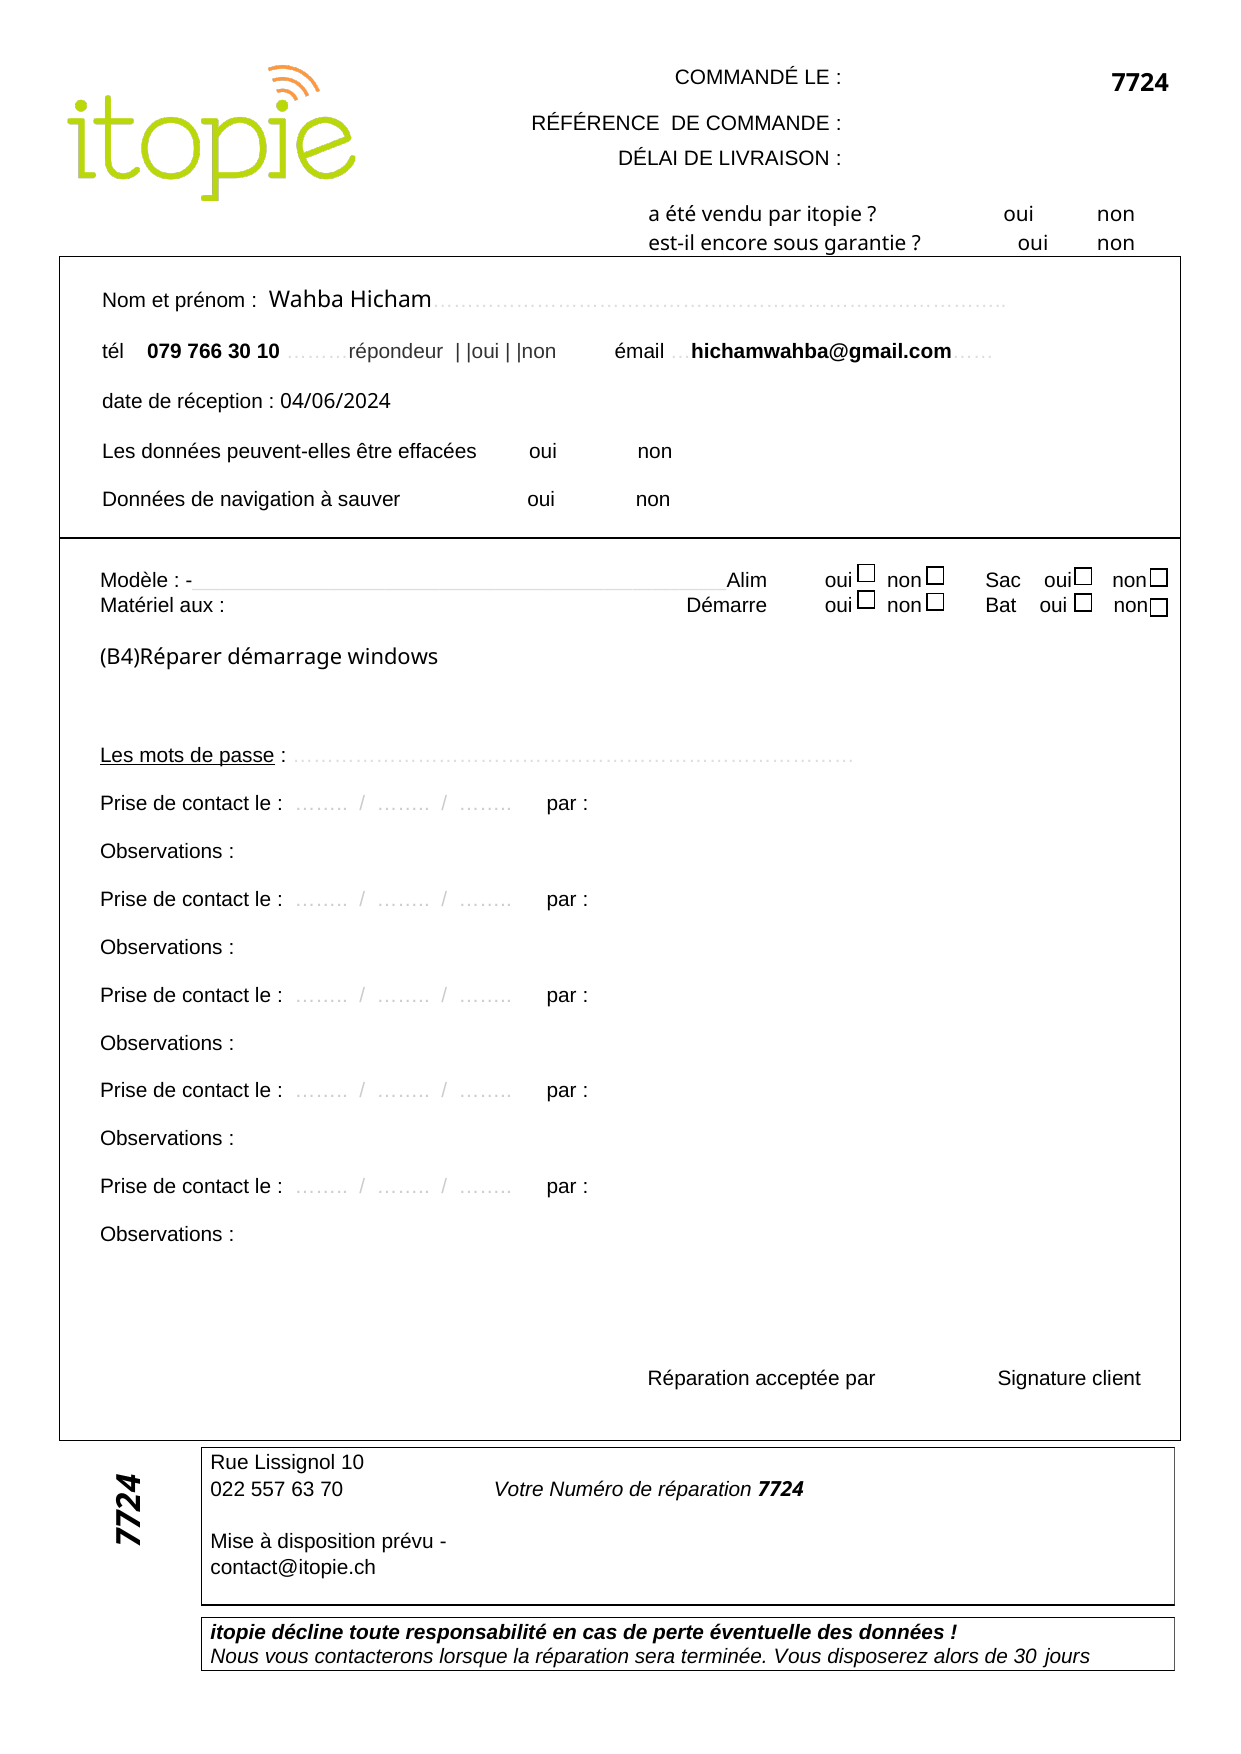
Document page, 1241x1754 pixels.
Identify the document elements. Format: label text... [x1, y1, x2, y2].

text Observations : [60, 1123, 1180, 1150]
text Observations : [60, 1219, 1180, 1246]
text Observations : [60, 836, 1180, 863]
text a été vendu par itopie ? oui non [59, 199, 1181, 228]
table_cell RÉFÉRENCE DE COMMANDE : [490, 105, 847, 140]
table_cell [847, 105, 1180, 140]
text Prise de contact le : …….. / …….. / …….. par : [60, 1171, 1180, 1198]
text Modèle : - Alim oui non Sac oui non [948, 562, 1180, 590]
table_header 7724 [847, 59, 1180, 104]
text Les données peuvent-elles être effacées oui non [60, 436, 1180, 463]
table_cell itopie décline toute responsabilité en cas de perte éventuelle des données ! Nous vous contacterons lorsque la réparation sera terminée. Vous disposerez alors de 30 jours [195, 1611, 1180, 1677]
text Les mots de passe : ……………………………………………………………………… [60, 740, 1180, 767]
table_header 7724 [59, 1441, 195, 1677]
text Nom et prénom : Wahba Hicham……………………………………………………………………….. [60, 280, 1180, 314]
text Prise de contact le : …….. / …….. / …….. par : [60, 788, 1180, 815]
text Observations : [60, 931, 1180, 958]
text Prise de contact le : …….. / …….. / …….. par : [60, 979, 1180, 1006]
table_header COMMANDÉ LE : [490, 59, 847, 104]
text Modèle : - Alim oui non Sac oui non [879, 562, 925, 590]
table_header Rue Lissignol 10 022 557 63 70 Votre Numéro de réparation 7724 Mise à disposition prévu - contact@itopie.ch [195, 1441, 1180, 1611]
text Prise de contact le : …….. / …….. / …….. par : [60, 1075, 1180, 1102]
table_cell DÉLAI DE LIVRAISON : [490, 140, 847, 175]
text date de réception : 04/06/2024 [60, 383, 1180, 415]
text (B4)Réparer démarrage windows [60, 638, 1180, 671]
text Modèle : - Alim oui non Sac oui non [60, 562, 856, 590]
text Observations : [60, 1027, 1180, 1054]
text tél 079 766 30 10 ………répondeur | |oui | |non émail …hichamwahba@gmail.com…… [60, 335, 1180, 362]
text Prise de contact le : …….. / …….. / …….. par : [60, 883, 1180, 911]
table_cell [847, 140, 1180, 175]
picture [67, 65, 356, 201]
text Données de navigation à sauver oui non [60, 484, 1180, 511]
text Réparation acceptée par Signature client [60, 1363, 1180, 1390]
text est-il encore sous garantie ? oui non [59, 228, 1181, 256]
text Matériel aux : Démarre oui non Bat oui non [60, 590, 1180, 617]
